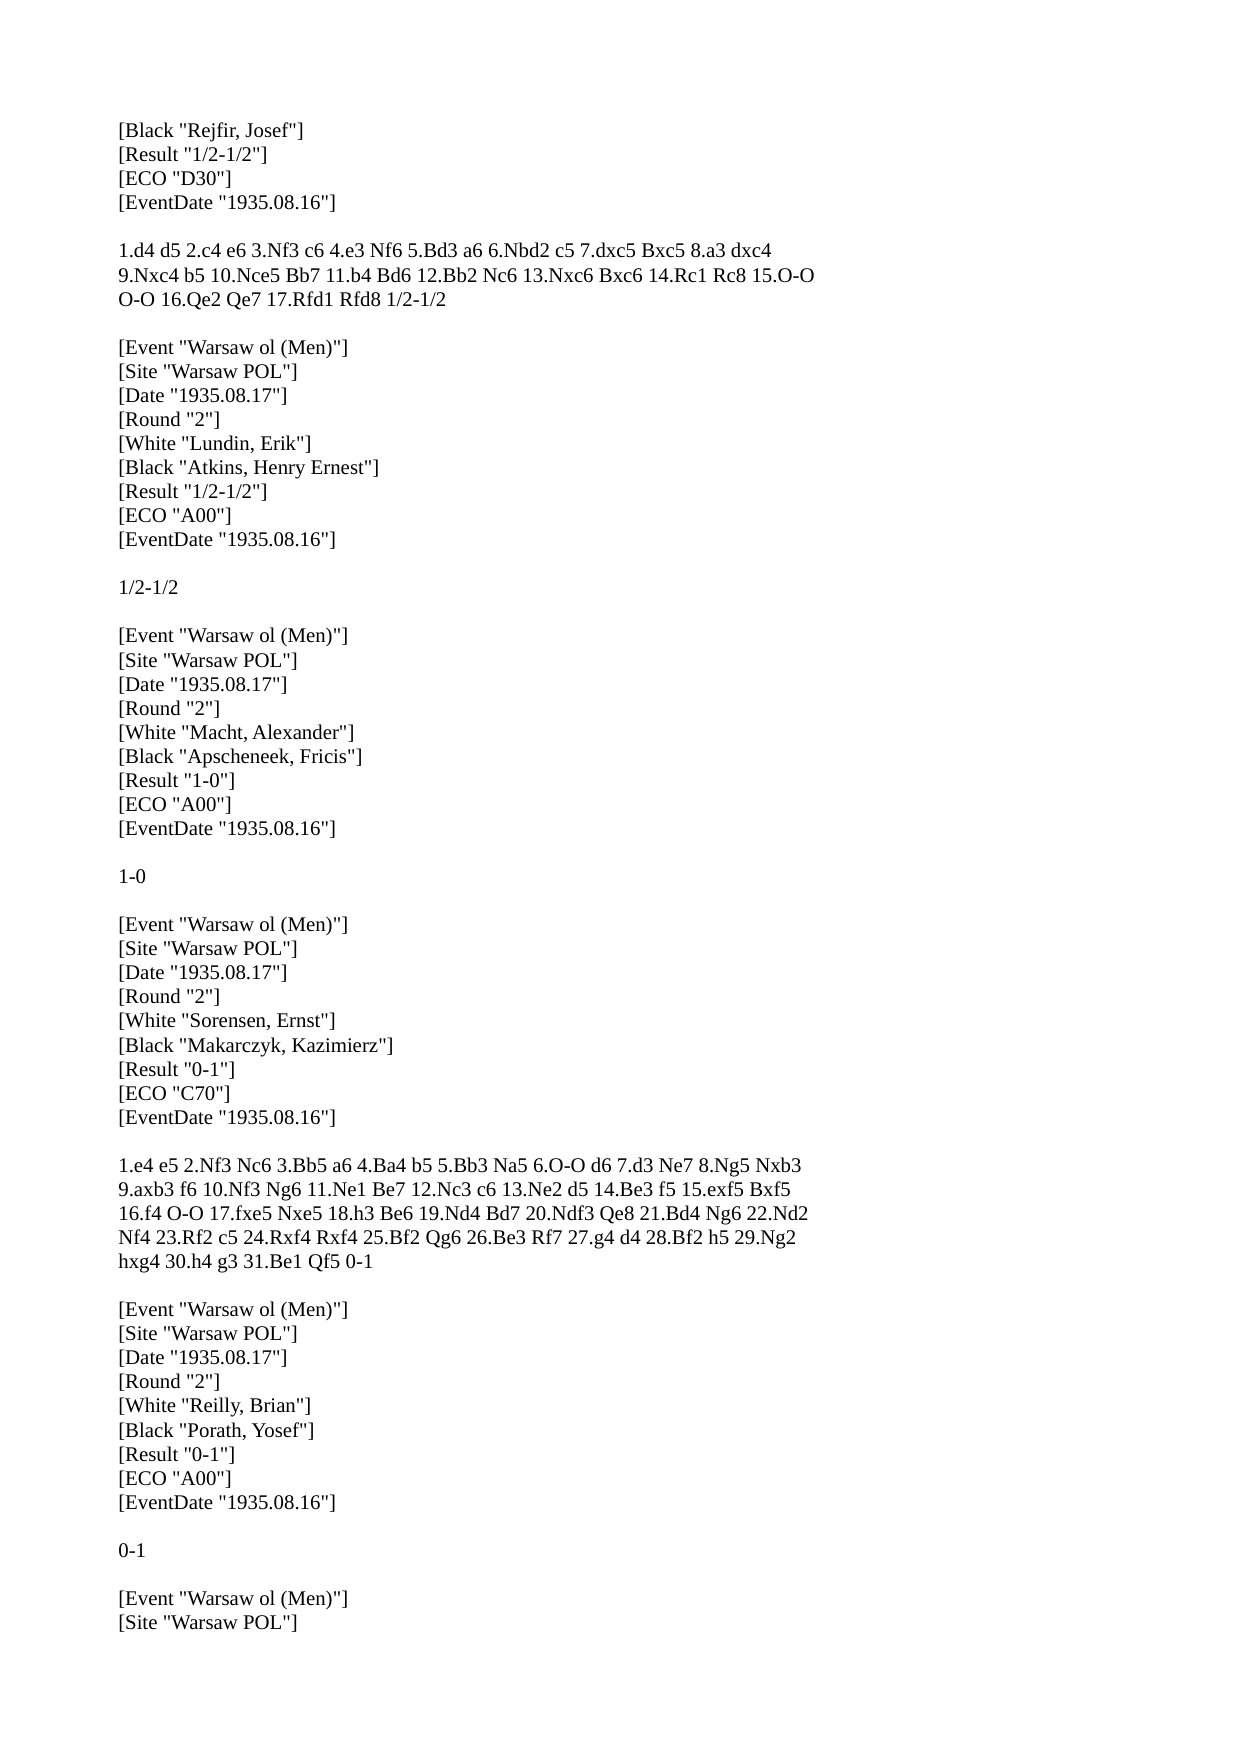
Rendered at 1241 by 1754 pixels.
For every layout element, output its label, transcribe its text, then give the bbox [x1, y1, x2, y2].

text [ECO "A00"] [118, 792, 1122, 816]
text [Black "Makarczyk, Kazimierz"] [118, 1032, 1122, 1057]
text 16.f4 O-O 17.fxe5 Nxe5 18.h3 Be6 19.Nd4 Bd7 20.Ndf3 Qe8 21.Bd4 Ng6 22.Nd2 [118, 1201, 1122, 1225]
text [Round "2"] [118, 984, 1122, 1008]
text hxg4 30.h4 g3 31.Be1 Qf5 0-1 [118, 1249, 1122, 1273]
text [Result "0-1"] [118, 1442, 1122, 1466]
text 1.e4 e5 2.Nf3 Nc6 3.Bb5 a6 4.Ba4 b5 5.Bb3 Na5 6.O-O d6 7.d3 Ne7 8.Ng5 Nxb3 [118, 1153, 1122, 1177]
text [Site "Warsaw POL"] [118, 1321, 1122, 1345]
text [Round "2"] [118, 407, 1122, 431]
text [ECO "A00"] [118, 503, 1122, 527]
text [Site "Warsaw POL"] [118, 647, 1122, 672]
text [Round "2"] [118, 1369, 1122, 1393]
text [Round "2"] [118, 696, 1122, 720]
text [ECO "D30"] [118, 166, 1122, 190]
text [Site "Warsaw POL"] [118, 936, 1122, 960]
text [Event "Warsaw ol (Men)"] [118, 335, 1122, 359]
text [White "Lundin, Erik"] [118, 431, 1122, 455]
text [Site "Warsaw POL"] [118, 359, 1122, 383]
text [EventDate "1935.08.16"] [118, 190, 1122, 214]
text [Date "1935.08.17"] [118, 1345, 1122, 1369]
text [EventDate "1935.08.16"] [118, 816, 1122, 840]
text 0-1 [118, 1538, 1122, 1562]
text [Date "1935.08.17"] [118, 383, 1122, 407]
text [White "Sorensen, Ernst"] [118, 1008, 1122, 1032]
text [EventDate "1935.08.16"] [118, 1105, 1122, 1129]
text [Black "Atkins, Henry Ernest"] [118, 455, 1122, 479]
text 1/2-1/2 [118, 575, 1122, 599]
text [EventDate "1935.08.16"] [118, 1490, 1122, 1514]
text [Black "Rejfir, Josef"] [118, 118, 1122, 142]
text [Date "1935.08.17"] [118, 960, 1122, 984]
text Nf4 23.Rf2 c5 24.Rxf4 Rxf4 25.Bf2 Qg6 26.Be3 Rf7 27.g4 d4 28.Bf2 h5 29.Ng2 [118, 1225, 1122, 1249]
text [Black "Apscheneek, Fricis"] [118, 744, 1122, 768]
text [Result "1/2-1/2"] [118, 142, 1122, 166]
text 9.axb3 f6 10.Nf3 Ng6 11.Ne1 Be7 12.Nc3 c6 13.Ne2 d5 14.Be3 f5 15.exf5 Bxf5 [118, 1177, 1122, 1201]
text [Result "1/2-1/2"] [118, 479, 1122, 503]
text [White "Reilly, Brian"] [118, 1393, 1122, 1417]
text [ECO "A00"] [118, 1466, 1122, 1490]
text [Event "Warsaw ol (Men)"] [118, 623, 1122, 647]
text [White "Macht, Alexander"] [118, 720, 1122, 744]
text O-O 16.Qe2 Qe7 17.Rfd1 Rfd8 1/2-1/2 [118, 287, 1122, 311]
text 1.d4 d5 2.c4 e6 3.Nf3 c6 4.e3 Nf6 5.Bd3 a6 6.Nbd2 c5 7.dxc5 Bxc5 8.a3 dxc4 [118, 238, 1122, 262]
text [EventDate "1935.08.16"] [118, 527, 1122, 551]
text [Event "Warsaw ol (Men)"] [118, 1297, 1122, 1321]
text [Black "Porath, Yosef"] [118, 1417, 1122, 1442]
text [Result "0-1"] [118, 1057, 1122, 1081]
text [Result "1-0"] [118, 768, 1122, 792]
text [Date "1935.08.17"] [118, 672, 1122, 696]
text [ECO "C70"] [118, 1081, 1122, 1105]
text [Site "Warsaw POL"] [118, 1610, 1122, 1634]
text 1-0 [118, 864, 1122, 888]
text [Event "Warsaw ol (Men)"] [118, 912, 1122, 936]
text 9.Nxc4 b5 10.Nce5 Bb7 11.b4 Bd6 12.Bb2 Nc6 13.Nxc6 Bxc6 14.Rc1 Rc8 15.O-O [118, 262, 1122, 287]
text [Event "Warsaw ol (Men)"] [118, 1586, 1122, 1610]
